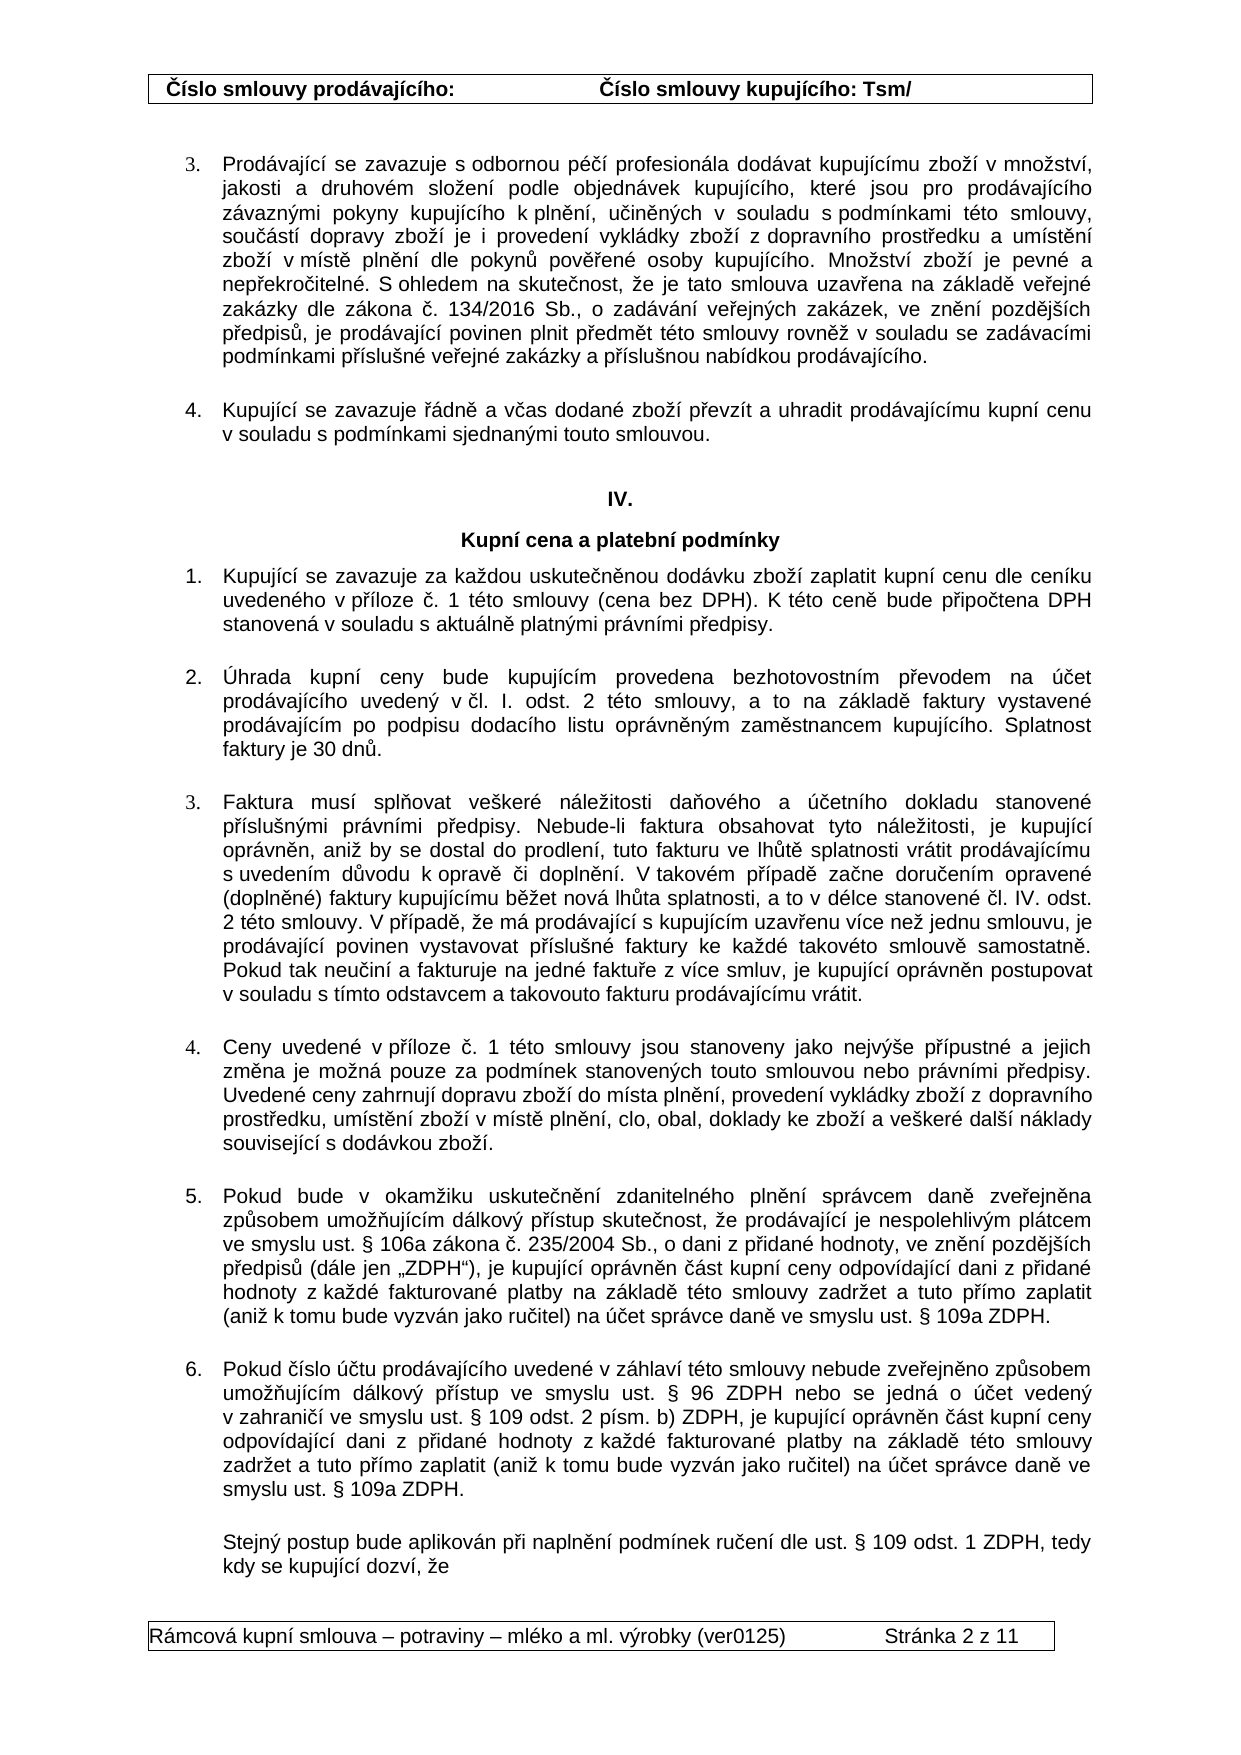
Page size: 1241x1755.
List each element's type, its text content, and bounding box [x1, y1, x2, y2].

text Stejný postup bude aplikován při naplnění podmínek ručení dle ust. § 109 odst. 1 ZDPH, tedy kdy se kupující dozví, že [223, 1530, 1093, 1578]
list Pokud bude v okamžiku uskutečnění zdanitelného plnění správcem daně zveřejněna způsobem umožňujícím dálkový přístup skutečnost, že prodávající je nespolehlivým plátcem ve smyslu ust. § 106a zákona č. 235/2004 Sb., o dani z přidané hodnoty, ve znění pozdějších předpisů (dále jen „ZDPH“), je kupující oprávněn část kupní ceny odpovídající dani z přidané hodnoty z každé fakturované platby na základě této smlouvy zadržet a tuto přímo zaplatit (aniž k tomu bude vyzván jako ručitel) na účet správce daně ve smyslu ust. § 109a ZDPH. [185, 1184, 1093, 1328]
list Faktura musí splňovat veškeré náležitosti daňového a účetního dokladu stanovené příslušnými právními předpisy. Nebude-li faktura obsahovat tyto náležitosti, je kupující oprávněn, aniž by se dostal do prodlení, tuto fakturu ve lhůtě splatnosti vrátit prodávajícímu s uvedením důvodu k opravě či doplnění. V takovém případě začne doručením opravené (doplněné) faktury kupujícímu běžet nová lhůta splatnosti, a to v délce stanovené čl. IV. odst. 2 této smlouvy. V případě, že má prodávající s kupujícím uzavřenu více než jednu smlouvu, je prodávající povinen vystavovat příslušné faktury ke každé takovéto smlouvě samostatně. Pokud tak neučiní a fakturuje na jedné faktuře z více smluv, je kupující oprávněn postupovat v souladu s tímto odstavcem a takovouto fakturu prodávajícímu vrátit. [185, 790, 1093, 1006]
list Úhrada kupní ceny bude kupujícím provedena bezhotovostním převodem na účet prodávajícího uvedený v čl. I. odst. 2 této smlouvy, a to na základě faktury vystavené prodávajícím po podpisu dodacího listu oprávněným zaměstnancem kupujícího. Splatnost faktury je 30 dnů. [185, 665, 1093, 761]
text Kupní cena a platební podmínky [148, 528, 1093, 552]
list Kupující se zavazuje řádně a včas dodané zboží převzít a uhradit prodávajícímu kupní cenu v souladu s podmínkami sjednanými touto smlouvou. [185, 397, 1093, 445]
list Pokud číslo účtu prodávajícího uvedené v záhlaví této smlouvy nebude zveřejněno způsobem umožňujícím dálkový přístup ve smyslu ust. § 96 ZDPH nebo se jedná o účet vedený v zahraničí ve smyslu ust. § 109 odst. 2 písm. b) ZDPH, je kupující oprávněn část kupní ceny odpovídající dani z přidané hodnoty z každé fakturované platby na základě této smlouvy zadržet a tuto přímo zaplatit (aniž k tomu bude vyzván jako ručitel) na účet správce daně ve smyslu ust. § 109a ZDPH. [185, 1357, 1093, 1501]
list Ceny uvedené v příloze č. 1 této smlouvy jsou stanoveny jako nejvýše přípustné a jejich změna je možná pouze za podmínek stanovených touto smlouvou nebo právními předpisy. Uvedené ceny zahrnují dopravu zboží do místa plnění, provedení vykládky zboží z dopravního prostředku, umístění zboží v místě plnění, clo, obal, doklady ke zboží a veškeré další náklady související s dodávkou zboží. [185, 1035, 1093, 1155]
text IV. [148, 487, 1093, 511]
list Prodávající se zavazuje s odbornou péčí profesionála dodávat kupujícímu zboží v množství, jakosti a druhovém složení podle objednávek kupujícího, které jsou pro prodávajícího závaznými pokyny kupujícího k plnění, učiněných v souladu s podmínkami této smlouvy, součástí dopravy zboží je i provedení vykládky zboží z dopravního prostředku a umístění zboží v místě plnění dle pokynů pověřené osoby kupujícího. Množství zboží je pevné a nepřekročitelné. S ohledem na skutečnost, že je tato smlouva uzavřena na základě veřejné zakázky dle zákona č. 134/2016 Sb., o zadávání veřejných zakázek, ve znění pozdějších předpisů, je prodávající povinen plnit předmět této smlouvy rovněž v souladu se zadávacími podmínkami příslušné veřejné zakázky a příslušnou nabídkou prodávajícího. [185, 152, 1093, 368]
list Kupující se zavazuje za každou uskutečněnou dodávku zboží zaplatit kupní cenu dle ceníku uvedeného v příloze č. 1 této smlouvy (cena bez DPH). K této ceně bude připočtena DPH stanovená v souladu s aktuálně platnými právními předpisy. [185, 564, 1093, 636]
